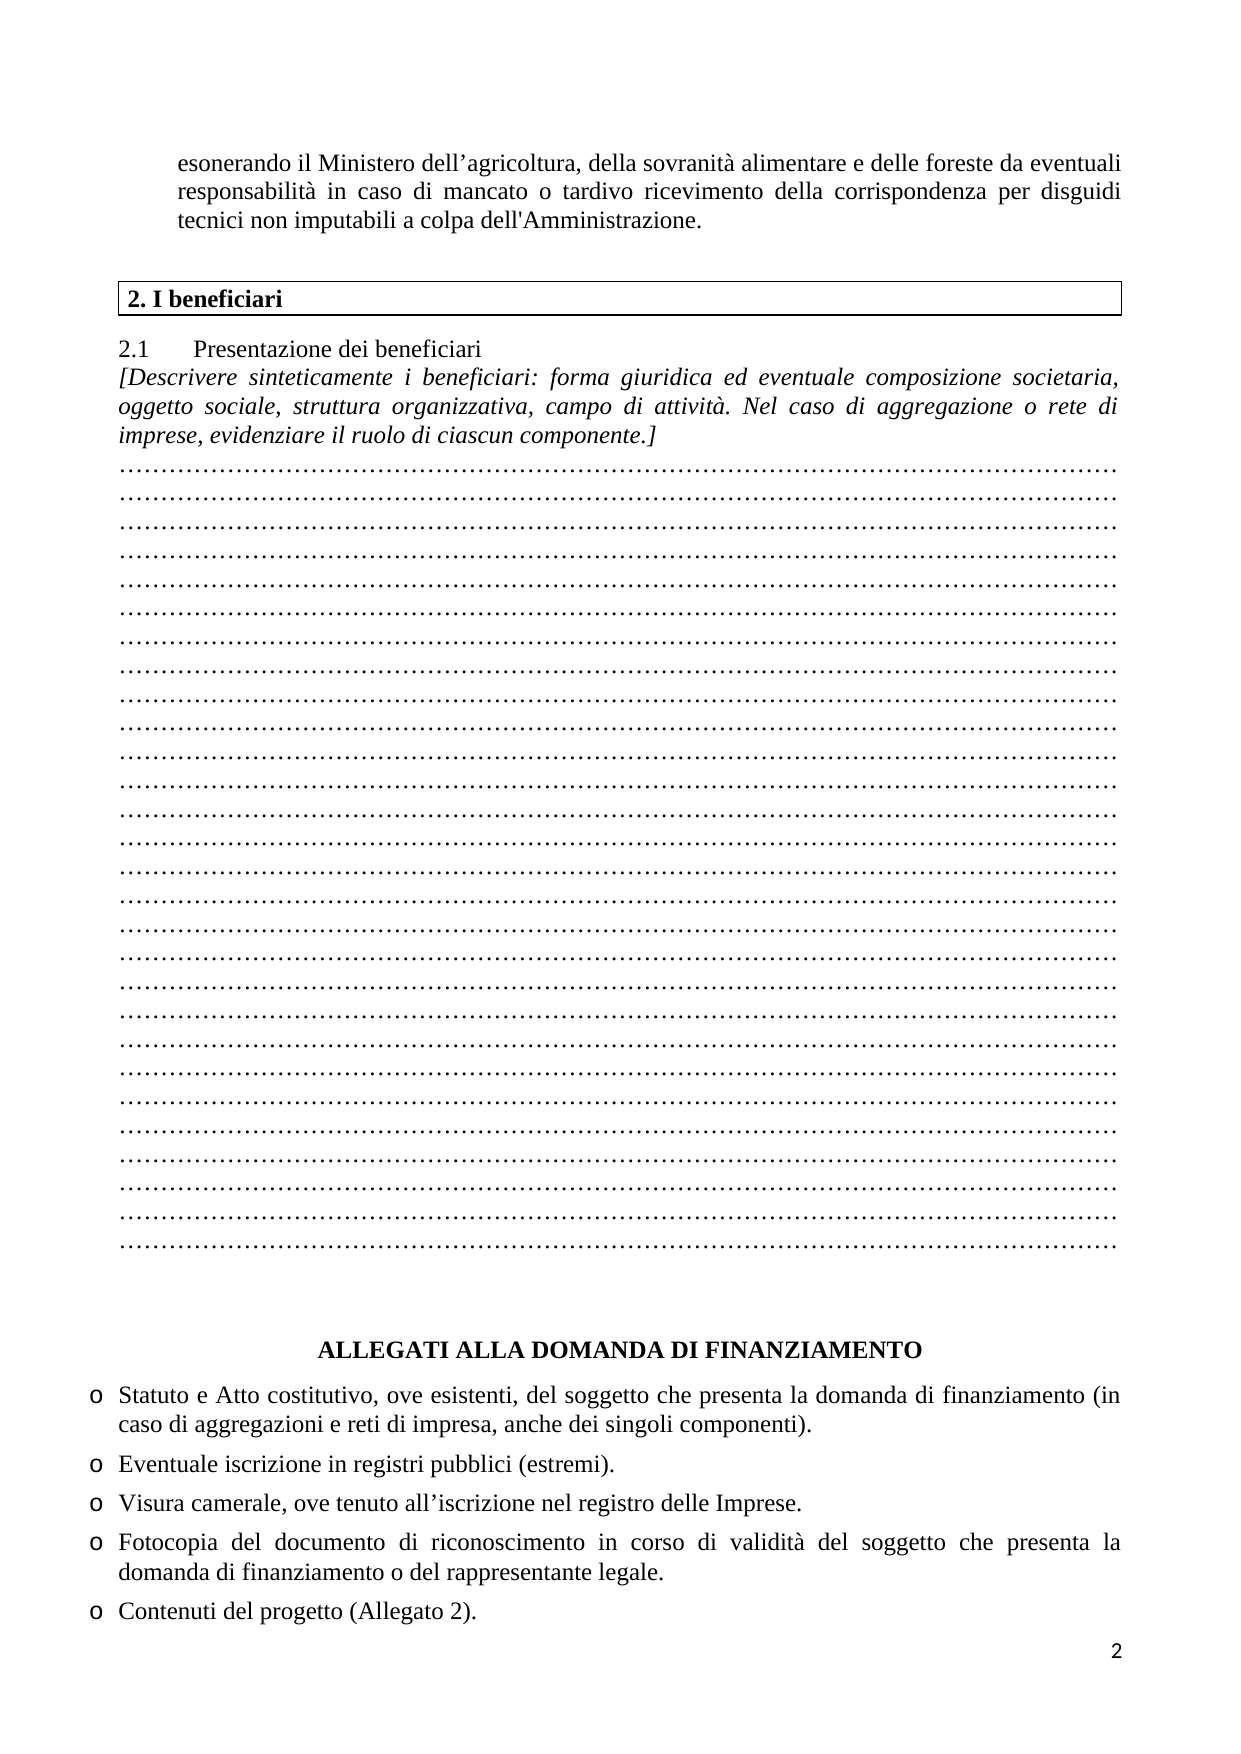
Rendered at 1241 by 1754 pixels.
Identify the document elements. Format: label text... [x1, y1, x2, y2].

text esonerando il Ministero dell’agricoltura, della sovranità alimentare e delle foreste da eventuali responsabilità in caso di mancato o tardivo ricevimento della corrispondenza per disguidi tecnici non imputabili a colpa dell'Amministrazione. [177, 148, 1122, 234]
list Fotocopia del documento di riconoscimento in corso di validità del soggetto che presenta la domanda di finanziamento o del rappresentante legale. [88, 1527, 1122, 1587]
text ALLEGATI ALLA DOMANDA DI FINANZIAMENTO [118, 1311, 1122, 1370]
text 2.1 Presentazione dei beneficiari [118, 334, 1122, 362]
list Visura camerale, ove tenuto all’iscrizione nel registro delle Imprese. [88, 1488, 1122, 1517]
list Contenuti del progetto (Allegato 2). [88, 1596, 1122, 1626]
text 2. I beneficiari [119, 282, 1121, 314]
text [Descrivere sinteticamente i beneficiari: forma giuridica ed eventuale composizione societaria, oggetto sociale, struttura organizzativa, campo di attività. Nel caso di aggregazione o rete di imprese, evidenziare il ruolo di ciascun componente.] [118, 362, 1122, 449]
text …………………………………………………………………………………………………………………………………………………………………………………………………………………………………………………………………………………………………………………………………………………………………………………………………………………………………………………………………………………………………………………………………………………………………………………………………………………………………………………………………………………………………………………………………………………………………………………………………………………………………………………………………………………………………………………………………………………………………………………………………………………………………………………………………………………………………………………………………………………………………………………………………………………… [118, 822, 1122, 1139]
list Eventuale iscrizione in registri pubblici (estremi). [88, 1448, 1122, 1478]
list Statuto e Atto costitutivo, ove esistenti, del soggetto che presenta la domanda di finanziamento (in caso di aggregazioni e reti di impresa, anche dei singoli componenti). [88, 1379, 1122, 1439]
text ………………………………………………………………………………………………………………………………………………………………………………………………………………………………………………………………………………………………………………………………………………………………………………………………………………………………………… [118, 1139, 1122, 1254]
text ………………………………………………………………………………………………………………………………………………………………………………………………………………………………………………………………………………………………………………………………………………………………………………………………………………………………………………………………………………………………………………………………………………………………………………………………………………………………………………………………………………………………………………………………………………………………………………………………………………………………………………………………………………………………………………………………………………………………………………………………………………………………………………………………………………………………………………………………………………………………………………………………………………………………………………………………………………………………………………………………………………………………………………………………………………………………………… [118, 449, 1122, 822]
